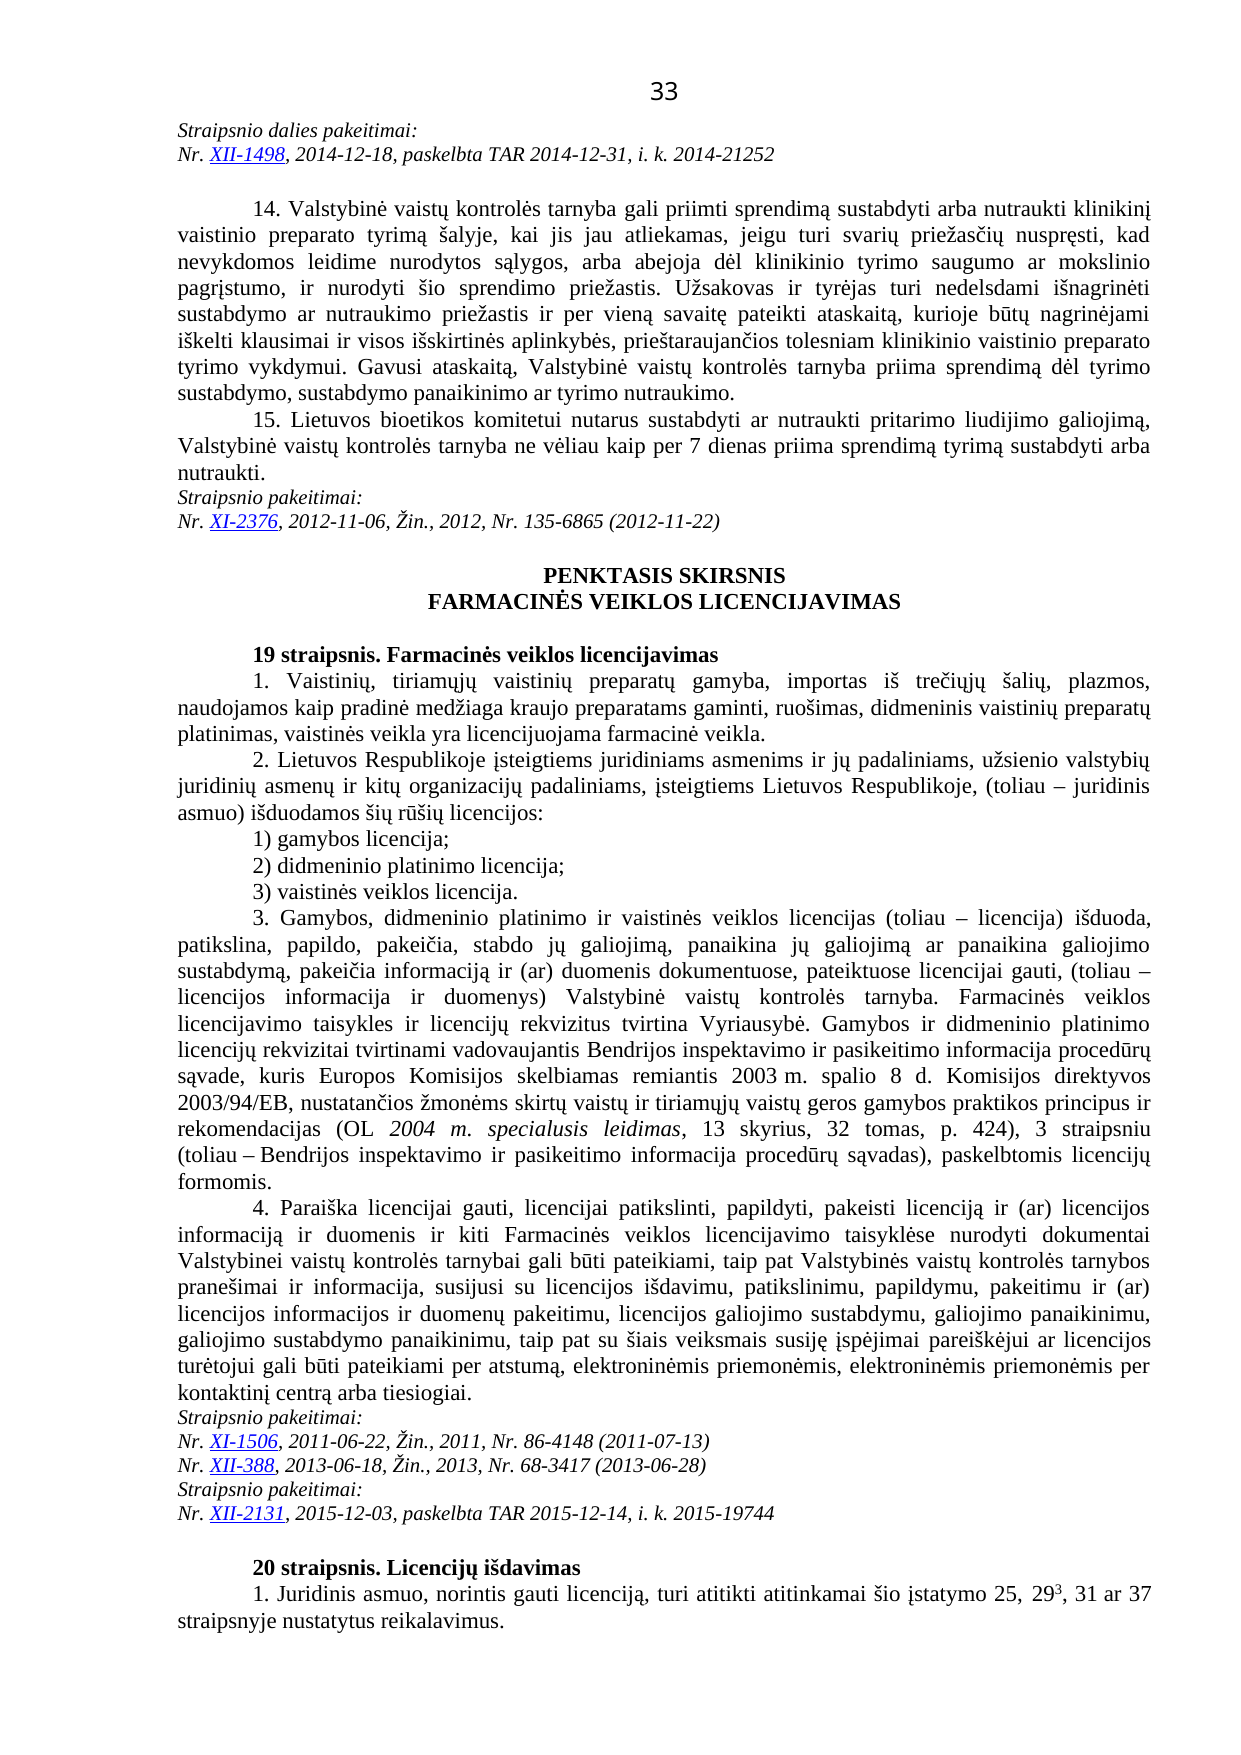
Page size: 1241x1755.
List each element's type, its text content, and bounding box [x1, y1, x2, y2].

text FARMACINĖS VEIKLOS licencijavimas [177, 588, 1152, 614]
text 19 straipsnis. Farmacinės veiklos licencijavimas [177, 641, 1152, 667]
text Nr. XII-388, 2013-06-18, Žin., 2013, Nr. 68-3417 (2013-06-28) [177, 1453, 1152, 1477]
text Straipsnio pakeitimai: [177, 485, 1152, 509]
text Straipsnio pakeitimai: [177, 1405, 1152, 1429]
text Nr. XI-1506, 2011-06-22, Žin., 2011, Nr. 86-4148 (2011-07-13) [177, 1429, 1152, 1453]
text 4. Paraiška licencijai gauti, licencijai patikslinti, papildyti, pakeisti licenciją ir (ar) licencijos informaciją ir duomenis ir kiti Farmacinės veiklos licencijavimo taisyklėse nurodyti dokumentai Valstybinei vaistų kontrolės tarnybai gali būti pateikiami, taip pat Valstybinės vaistų kontrolės tarnybos pranešimai ir informacija, susijusi su licencijos išdavimu, patikslinimu, papildymu, pakeitimu ir (ar) licencijos informacijos ir duomenų pakeitimu, licencijos galiojimo sustabdymu, galiojimo panaikinimu, galiojimo sustabdymo panaikinimu, taip pat su šiais veiksmais susiję įspėjimai pareiškėjui ar licencijos turėtojui gali būti pateikiami per atstumą, elektroninėmis priemonėmis, elektroninėmis priemonėmis per kontaktinį centrą arba tiesiogiai. [177, 1194, 1152, 1405]
text 1. Vaistinių, tiriamųjų vaistinių preparatų gamyba, importas iš trečiųjų šalių, plazmos, naudojamos kaip pradinė medžiaga kraujo preparatams gaminti, ruošimas, didmeninis vaistinių preparatų platinimas, vaistinės veikla yra licencijuojama farmacinė veikla. [177, 667, 1152, 746]
text Straipsnio pakeitimai: [177, 1477, 1152, 1501]
text 15. Lietuvos bioetikos komitetui nutarus sustabdyti ar nutraukti pritarimo liudijimo galiojimą, Valstybinė vaistų kontrolės tarnyba ne vėliau kaip per 7 dienas priima sprendimą tyrimą sustabdyti arba nutraukti. [177, 406, 1152, 485]
text 20 straipsnis. Licencijų išdavimas [177, 1554, 1152, 1581]
text 3. Gamybos, didmeninio platinimo ir vaistinės veiklos licencijas (toliau – licencija) išduoda, patikslina, papildo, pakeičia, stabdo jų galiojimą, panaikina jų galiojimą ar panaikina galiojimo sustabdymą, pakeičia informaciją ir (ar) duomenis dokumentuose, pateiktuose licencijai gauti, (toliau – licencijos informacija ir duomenys) Valstybinė vaistų kontrolės tarnyba. Farmacinės veiklos licencijavimo taisykles ir licencijų rekvizitus tvirtina Vyriausybė. Gamybos ir didmeninio platinimo licencijų rekvizitai tvirtinami vadovaujantis Bendrijos inspektavimo ir pasikeitimo informacija procedūrų sąvade, kuris Europos Komisijos skelbiamas remiantis 2003 m. spalio 8 d. Komisijos direktyvos 2003/94/EB, nustatančios žmonėms skirtų vaistų ir tiriamųjų vaistų geros gamybos praktikos principus ir rekomendacijas (OL 2004 m. specialusis leidimas, 13 skyrius, 32 tomas, p. 424), 3 straipsniu (toliau – Bendrijos inspektavimo ir pasikeitimo informacija procedūrų sąvadas), paskelbtomis licencijų formomis. [177, 904, 1152, 1194]
text Straipsnio dalies pakeitimai: [177, 118, 1152, 142]
text Nr. XI-2376, 2012-11-06, Žin., 2012, Nr. 135-6865 (2012-11-22) [177, 509, 1152, 533]
text 1. Juridinis asmuo, norintis gauti licenciją, turi atitikti atitinkamai šio įstatymo 25, 293, 31 ar 37 straipsnyje nustatytus reikalavimus. [177, 1581, 1152, 1633]
text Nr. XII-1498, 2014-12-18, paskelbta TAR 2014-12-31, i. k. 2014-21252 [177, 142, 1152, 166]
text 14. Valstybinė vaistų kontrolės tarnyba gali priimti sprendimą sustabdyti arba nutraukti klinikinį vaistinio preparato tyrimą šalyje, kai jis jau atliekamas, jeigu turi svarių priežasčių nuspręsti, kad nevykdomos leidime nurodytos sąlygos, arba abejoja dėl klinikinio tyrimo saugumo ar mokslinio pagrįstumo, ir nurodyti šio sprendimo priežastis. Užsakovas ir tyrėjas turi nedelsdami išnagrinėti sustabdymo ar nutraukimo priežastis ir per vieną savaitę pateikti ataskaitą, kurioje būtų nagrinėjami iškelti klausimai ir visos išskirtinės aplinkybės, prieštaraujančios tolesniam klinikinio vaistinio preparato tyrimo vykdymui. Gavusi ataskaitą, Valstybinė vaistų kontrolės tarnyba priima sprendimą dėl tyrimo sustabdymo, sustabdymo panaikinimo ar tyrimo nutraukimo. [177, 195, 1152, 406]
text 3) vaistinės veiklos licencija. [177, 878, 1152, 904]
text 1) gamybos licencija; [177, 825, 1152, 852]
text Nr. XII-2131, 2015-12-03, paskelbta TAR 2015-12-14, i. k. 2015-19744 [177, 1501, 1152, 1525]
text 2) didmeninio platinimo licencija; [177, 852, 1152, 878]
text PENKTASIS skIRSNIS [177, 562, 1152, 588]
text 2. Lietuvos Respublikoje įsteigtiems juridiniams asmenims ir jų padaliniams, užsienio valstybių juridinių asmenų ir kitų organizacijų padaliniams, įsteigtiems Lietuvos Respublikoje, (toliau – juridinis asmuo) išduodamos šių rūšių licencijos: [177, 746, 1152, 825]
